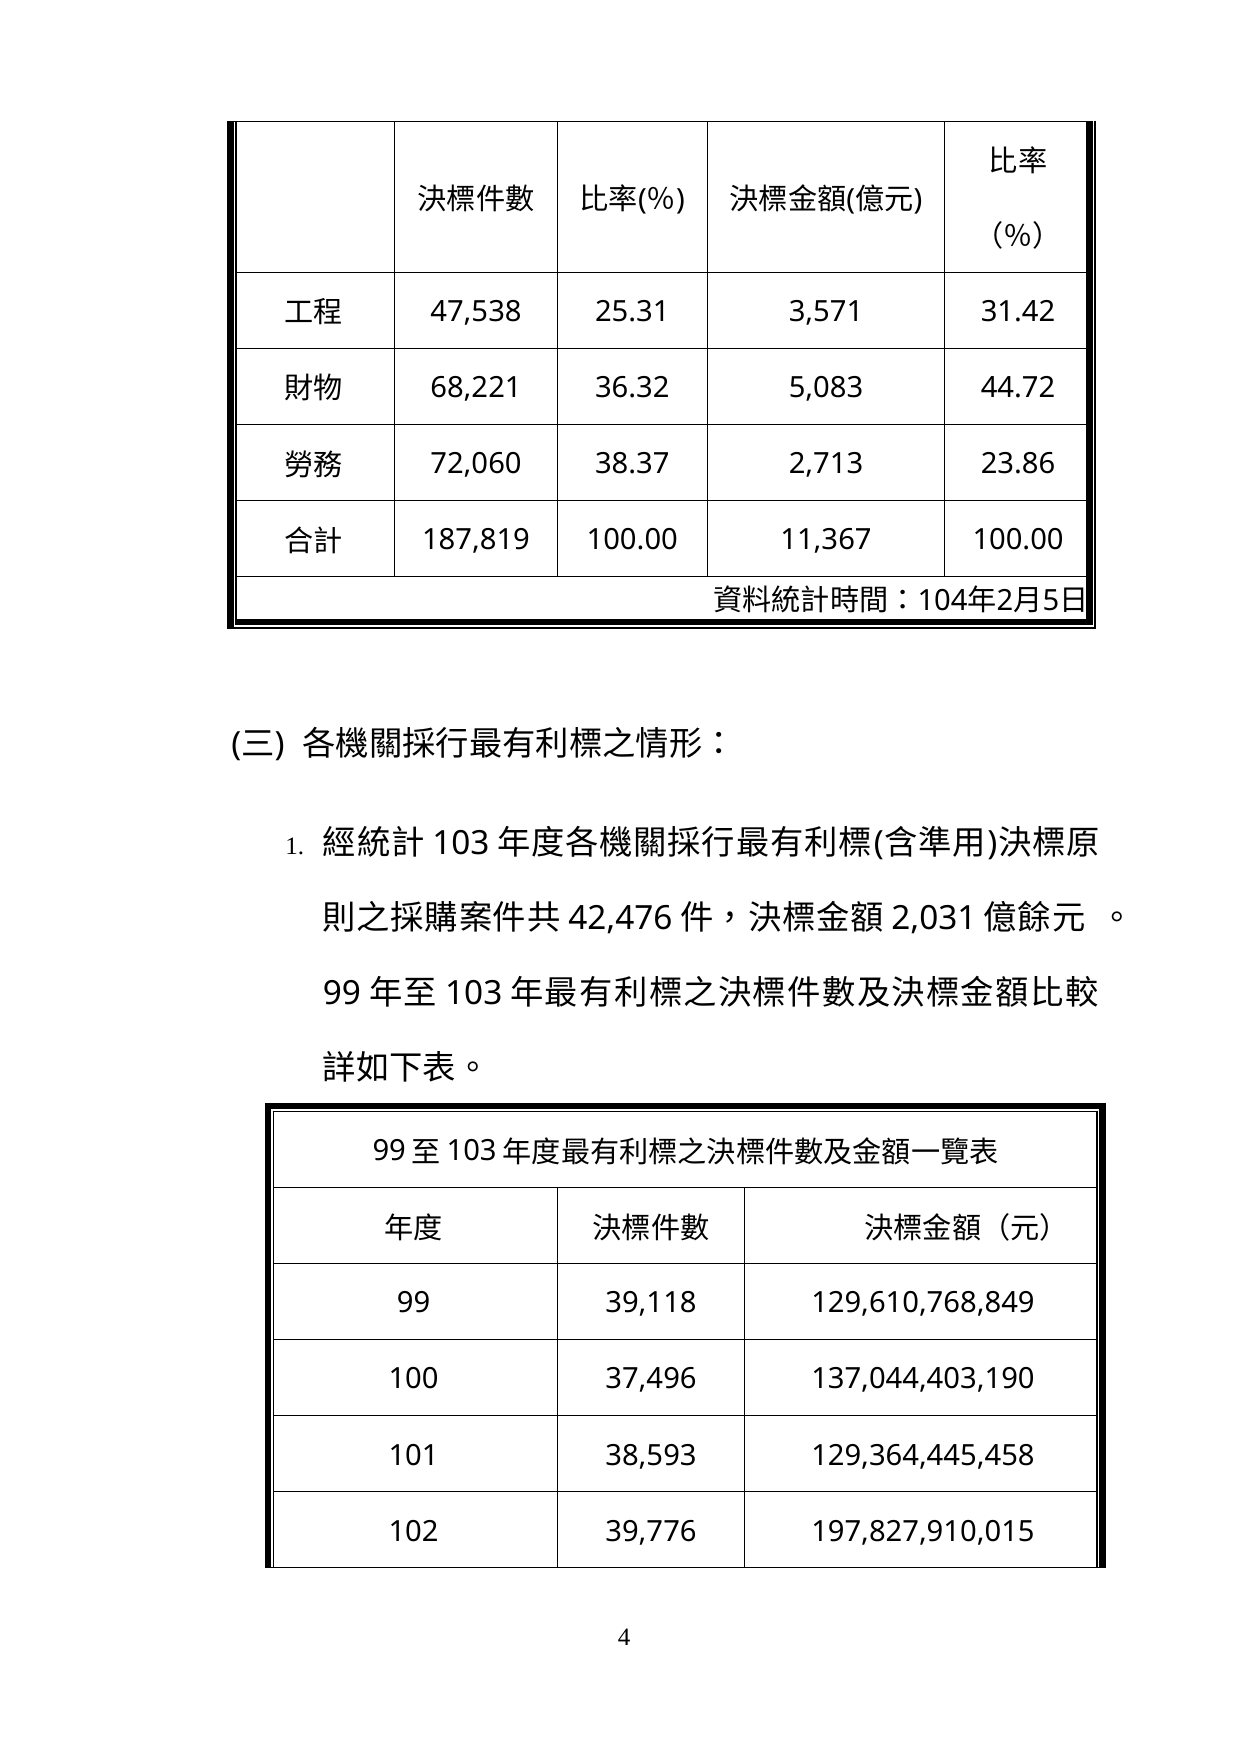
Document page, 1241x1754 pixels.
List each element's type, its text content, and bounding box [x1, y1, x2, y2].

table_cell 比率（％） [945, 122, 1086, 272]
table_cell 決標金額（元） [745, 1188, 1096, 1263]
table_cell 39,776 [558, 1492, 744, 1567]
table_cell 47,538 [395, 273, 557, 348]
table_cell 100 [274, 1340, 557, 1415]
table_cell 5,083 [708, 349, 944, 424]
table_cell 財物 [237, 349, 394, 424]
table_cell 3,571 [708, 273, 944, 348]
table_cell 合計 [237, 501, 394, 576]
table_cell 100.00 [945, 501, 1086, 576]
table_cell 25.31 [558, 273, 707, 348]
table_cell 72,060 [395, 425, 557, 500]
table_cell 99 [274, 1264, 557, 1339]
table_cell 39,118 [558, 1264, 744, 1339]
table_cell 68,221 [395, 349, 557, 424]
table_cell 決標金額(億元) [708, 122, 944, 272]
table_cell 決標件數 [558, 1188, 744, 1263]
table_cell 197,827,910,015 [745, 1492, 1096, 1567]
list 各機關採行最有利標之情形： [231, 703, 1100, 778]
table_cell 100.00 [558, 501, 707, 576]
table_cell 38.37 [558, 425, 707, 500]
table_cell 比率(％) [558, 122, 707, 272]
table_cell 勞務 [237, 425, 394, 500]
table_cell 36.32 [558, 349, 707, 424]
table_cell 2,713 [708, 425, 944, 500]
table_cell 資料統計時間：104年2月5日 [237, 577, 1086, 619]
table_cell 187,819 [395, 501, 557, 576]
table_cell 決標件數 [395, 122, 557, 272]
table_cell 101 [274, 1416, 557, 1491]
table_cell 129,364,445,458 [745, 1416, 1096, 1491]
table_cell 年度 [274, 1188, 557, 1263]
table_cell 102 [274, 1492, 557, 1567]
table_header 99至103年度最有利標之決標件數及金額一覽表 [274, 1112, 1096, 1187]
table_cell [237, 122, 394, 272]
table_cell 31.42 [945, 273, 1086, 348]
table_cell 23.86 [945, 425, 1086, 500]
table_cell 工程 [237, 273, 394, 348]
table_cell 38,593 [558, 1416, 744, 1491]
table_cell 129,610,768,849 [745, 1264, 1096, 1339]
table_cell 11,367 [708, 501, 944, 576]
table_cell 37,496 [558, 1340, 744, 1415]
table_cell 44.72 [945, 349, 1086, 424]
list 經統計103年度各機關採行最有利標(含準用)決標原則之採購案件共42,476件，決標金額2,031億餘元。99年至103年最有利標之決標件數及決標金額比較詳如下表。 [285, 803, 1100, 1103]
table_cell 137,044,403,190 [745, 1340, 1096, 1415]
